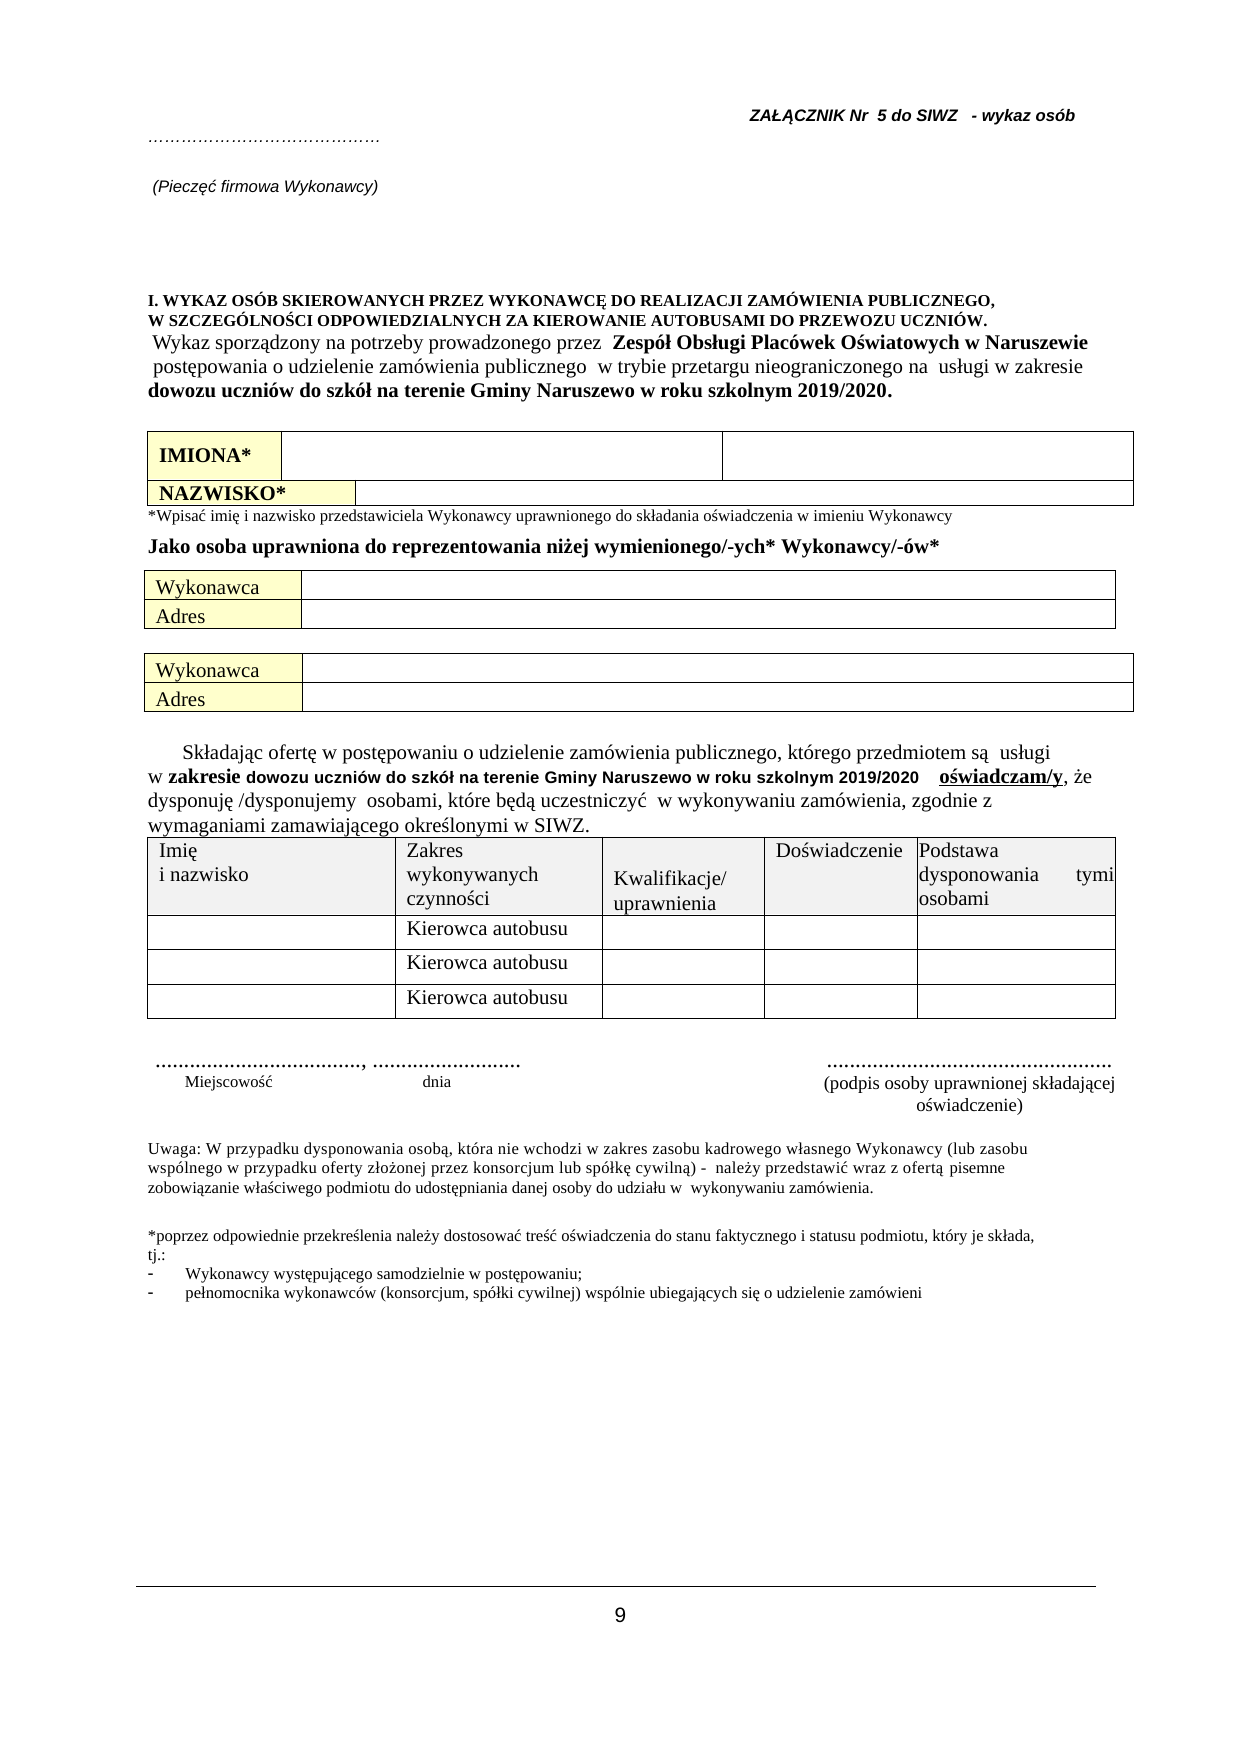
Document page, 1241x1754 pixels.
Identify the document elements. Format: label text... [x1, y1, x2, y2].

table_cell [603, 985, 764, 1018]
table_cell Kierowca autobusu [396, 950, 602, 984]
table_cell (podpis osoby uprawnionej składającej oświadczenie) [805, 1072, 1134, 1115]
table_header [303, 654, 1133, 682]
table_cell [148, 950, 395, 984]
table_header [723, 432, 1133, 479]
table_cell [918, 950, 1115, 984]
table_header Wykonawca [145, 571, 301, 599]
table_header Kwalifikacje/ uprawnienia [603, 838, 764, 914]
table_cell NAZWISKO* [148, 481, 355, 504]
table_header Doświadczenie [765, 838, 917, 914]
text Składając ofertę w postępowaniu o udzielenie zamówienia publicznego, którego przedmiotem są usługi w zakresie dowozu uczniów do szkół na terenie Gminy Naruszewo w roku szkolnym 2019/2020 oświadczam/y, że dysponuję /dysponujemy osobami, które będą uczestniczyć w wykonywaniu zamówienia, zgodnie z wymaganiami zamawiającego określonymi w SIWZ. [148, 738, 1092, 837]
table_cell Miejscowość dnia [148, 1072, 554, 1115]
table_cell [765, 950, 917, 984]
table_cell [303, 683, 1133, 711]
table_cell [356, 481, 1133, 504]
table_cell [603, 950, 764, 984]
list pełnomocnika wykonawców (konsorcjum, spółki cywilnej) wspólnie ubiegających się o udzielenie zamówieni [148, 1283, 1092, 1302]
table_header [554, 1046, 805, 1072]
table_header [282, 432, 722, 479]
table_cell [148, 916, 395, 949]
text postępowania o udzielenie zamówienia publicznego w trybie przetargu nieograniczonego na usługi w zakresie dowozu uczniów do szkół na terenie Gminy Naruszewo w roku szkolnym 2019/2020. [148, 354, 1092, 402]
text Wykaz sporządzony na potrzeby prowadzonego przez Zespół Obsługi Placówek Oświatowych w Naruszewie [148, 329, 1092, 354]
table_cell Adres [145, 683, 302, 711]
text ZAŁĄCZNIK Nr 5 do SIWZ - wykaz osób …………………………………… [148, 98, 1092, 146]
table_header [302, 571, 1115, 599]
table_cell Adres [145, 600, 301, 628]
table_cell [554, 1072, 805, 1115]
table_cell [918, 916, 1115, 949]
text Jako osoba uprawniona do reprezentowania niżej wymienionego/-ych* Wykonawcy/-ów* [148, 534, 1092, 558]
text *poprzez odpowiednie przekreślenia należy dostosować treść oświadczenia do stanu faktycznego i statusu podmiotu, który je składa, tj.: [148, 1225, 1166, 1264]
list Wykonawcy występującego samodzielnie w postępowaniu; [148, 1264, 1092, 1283]
table_cell [918, 985, 1115, 1018]
text *Wpisać imię i nazwisko przedstawiciela Wykonawcy uprawnionego do składania oświadczenia w imieniu Wykonawcy [148, 506, 1092, 525]
table_cell Kierowca autobusu [396, 916, 602, 949]
text Uwaga: W przypadku dysponowania osobą, która nie wchodzi w zakres zasobu kadrowego własnego Wykonawcy (lub zasobu wspólnego w przypadku oferty złożonej przez konsorcjum lub spółkę cywilną) - należy przedstawić wraz z ofertą pisemne zobowiązanie właściwego podmiotu do udostępniania danej osoby do udziału w wykonywaniu zamówienia. [148, 1139, 1092, 1197]
table_cell [765, 916, 917, 949]
table_header ...................................., .......................... [148, 1046, 554, 1072]
text I. WYKAZ OSÓB SKIEROWANYCH PRZEZ WYKONAWCĘ DO REALIZACJI ZAMÓWIENIA PUBLICZNEGO, W SZCZEGÓLNOŚCI ODPOWIEDZIALNYCH ZA KIEROWANIE AUTOBUSAMI DO PRZEWOZU UCZNIÓW. [148, 291, 1092, 329]
table_header .................................................. [805, 1046, 1134, 1072]
table_header Imię i nazwisko [148, 838, 395, 914]
table_cell [765, 985, 917, 1018]
table_header Podstawa dysponowania tymi osobami [918, 838, 1115, 914]
table_cell [603, 916, 764, 949]
table_header Wykonawca [145, 654, 302, 682]
table_cell [148, 985, 395, 1018]
table_cell Kierowca autobusu [396, 985, 602, 1018]
table_cell [302, 600, 1115, 628]
table_header IMIONA* [148, 432, 281, 479]
table_header Zakres wykonywanych czynności [396, 838, 602, 914]
text (Pieczęć firmowa Wykonawcy) [148, 177, 1092, 196]
